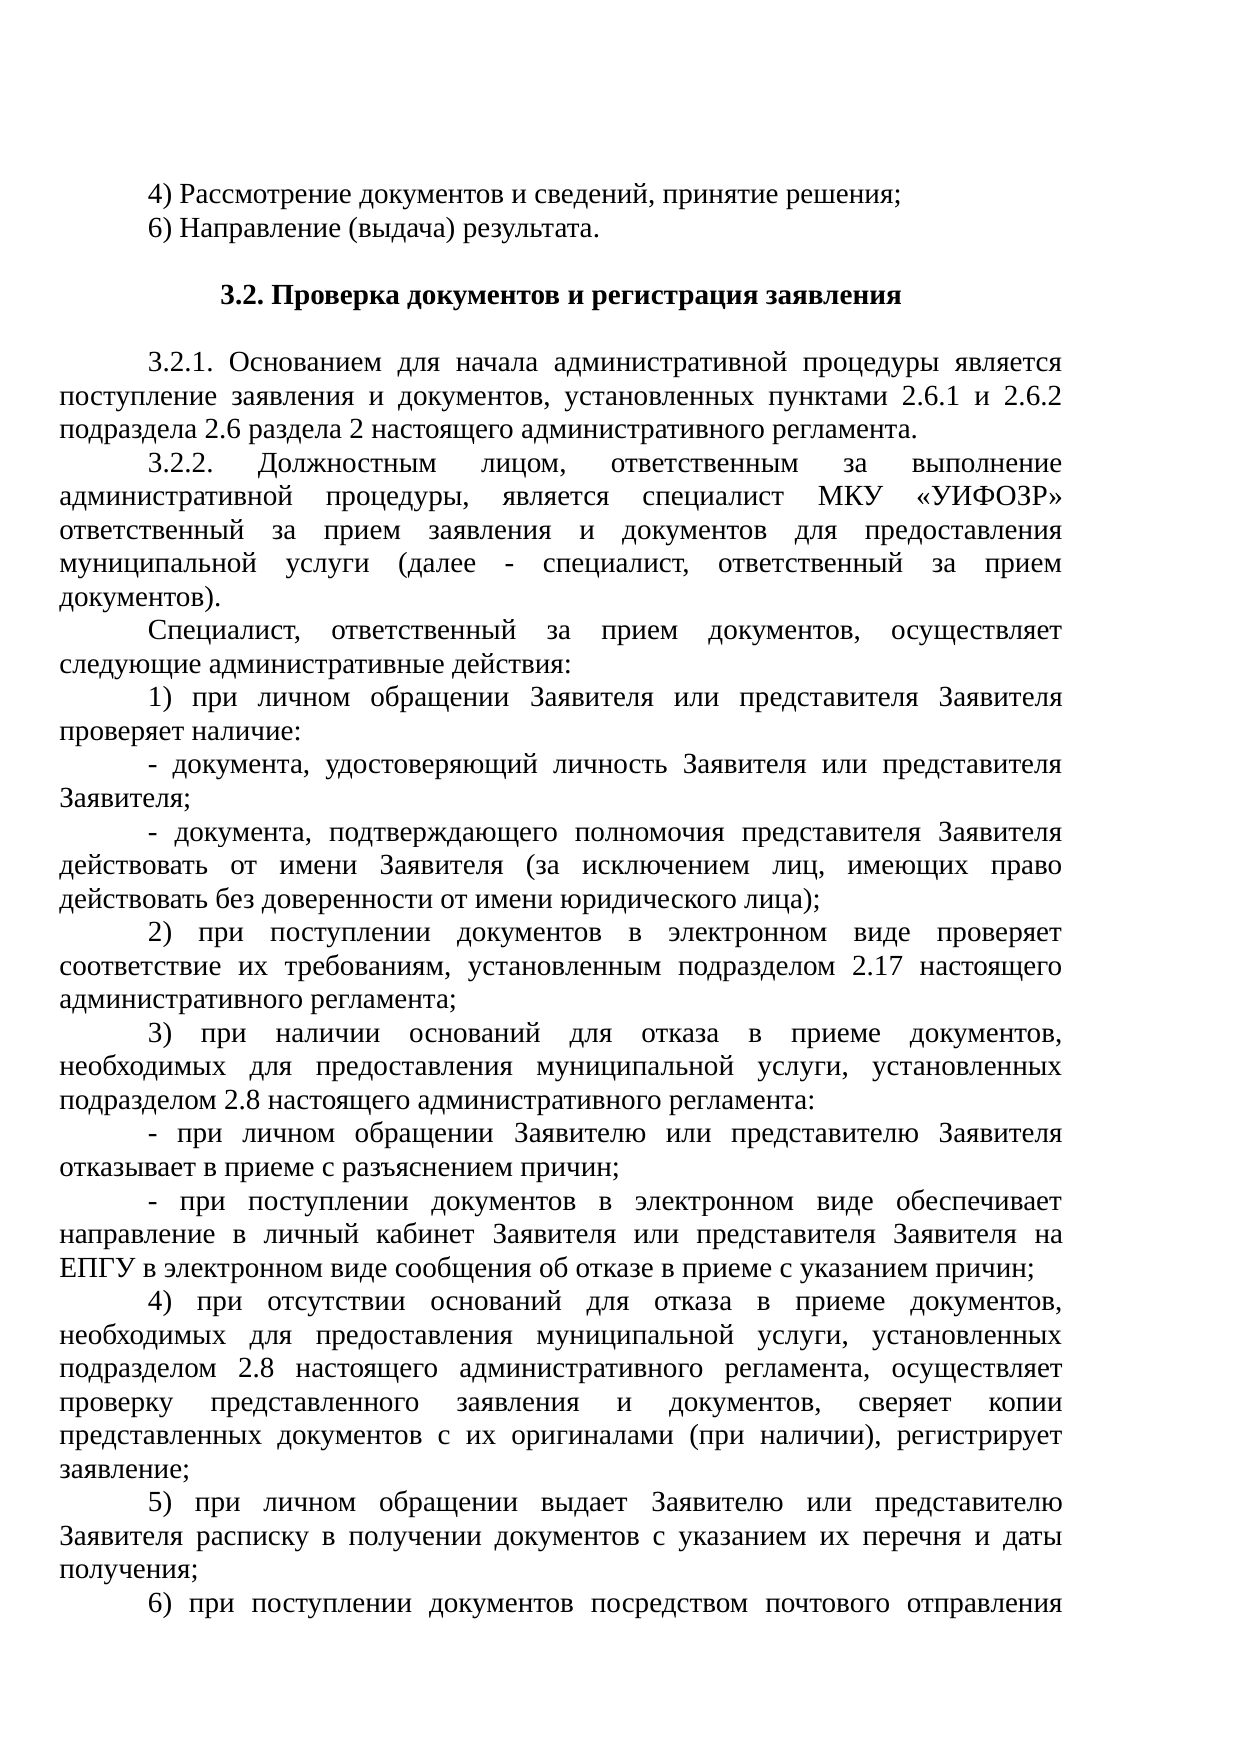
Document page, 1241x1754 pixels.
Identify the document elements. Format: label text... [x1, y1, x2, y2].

text 1) при личном обращении Заявителя или представителя Заявителя проверяет наличие: [59, 679, 1063, 747]
text 6) Направление (выдача) результата. [59, 210, 1063, 243]
text - при личном обращении Заявителю или представителю Заявителя отказывает в приеме с разъяснением причин; [59, 1116, 1063, 1183]
text 2) при поступлении документов в электронном виде проверяет соответствие их требованиям, установленным подразделом 2.17 настоящего административного регламента; [59, 914, 1063, 1015]
text 6) при поступлении документов посредством почтового отправления [59, 1585, 1063, 1619]
text Специалист, ответственный за прием документов, осуществляет следующие административные действия: [59, 612, 1063, 679]
text 3.2.1. Основанием для начала административной процедуры является поступление заявления и документов, установленных пунктами 2.6.1 и 2.6.2 подраздела 2.6 раздела 2 настоящего административного регламента. [59, 344, 1063, 445]
text 4) при отсутствии оснований для отказа в приеме документов, необходимых для предоставления муниципальной услуги, установленных подразделом 2.8 настоящего административного регламента, осуществляет проверку представленного заявления и документов, сверяет копии представленных документов с их оригиналами (при наличии), регистрирует заявление; [59, 1283, 1063, 1484]
text 3.2. Проверка документов и регистрация заявления [59, 277, 1063, 311]
text - документа, удостоверяющий личность Заявителя или представителя Заявителя; [59, 747, 1063, 814]
text - документа, подтверждающего полномочия представителя Заявителя действовать от имени Заявителя (за исключением лиц, имеющих право действовать без доверенности от имени юридического лица); [59, 814, 1063, 914]
text 4) Рассмотрение документов и сведений, принятие решения; [59, 176, 1063, 210]
text 5) при личном обращении выдает Заявителю или представителю Заявителя расписку в получении документов с указанием их перечня и даты получения; [59, 1484, 1063, 1585]
text 3.2.2. Должностным лицом, ответственным за выполнение административной процедуры, является специалист МКУ «УИФОЗР» ответственный за прием заявления и документов для предоставления муниципальной услуги (далее - специалист, ответственный за прием документов). [59, 445, 1063, 612]
text 3) при наличии оснований для отказа в приеме документов, необходимых для предоставления муниципальной услуги, установленных подразделом 2.8 настоящего административного регламента: [59, 1015, 1063, 1116]
text - при поступлении документов в электронном виде обеспечивает направление в личный кабинет Заявителя или представителя Заявителя на ЕПГУ в электронном виде сообщения об отказе в приеме с указанием причин; [59, 1183, 1063, 1283]
